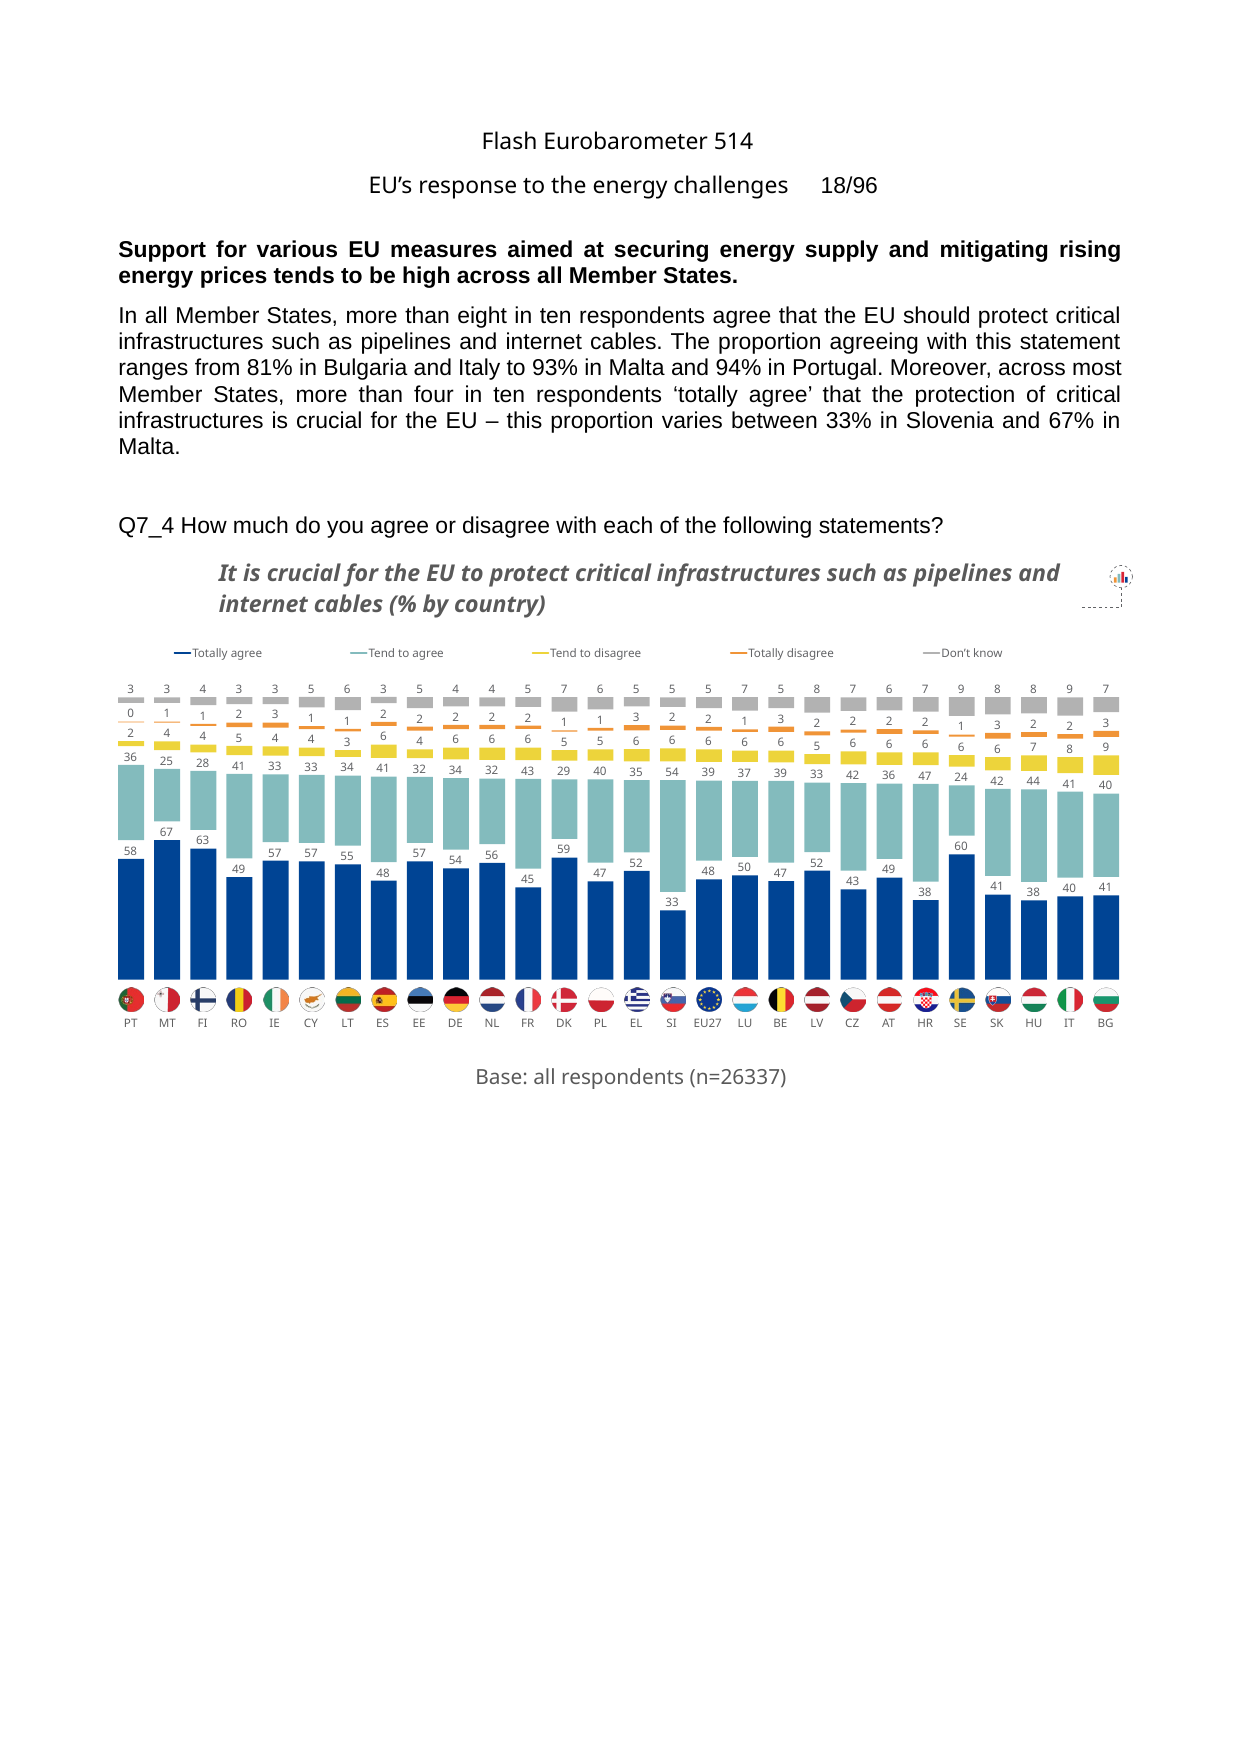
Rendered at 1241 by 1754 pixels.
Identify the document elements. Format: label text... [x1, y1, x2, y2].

picture [1021, 987, 1047, 1012]
picture [551, 987, 577, 1012]
text Q7_4 How much do you agree or disagree with each of the following statements? [118, 512, 1122, 538]
picture [263, 987, 289, 1012]
picture [949, 987, 975, 1012]
picture [515, 987, 541, 1012]
picture [1057, 987, 1083, 1012]
picture [226, 987, 252, 1012]
picture [588, 987, 614, 1012]
picture [696, 987, 722, 1012]
picture [840, 987, 866, 1012]
picture [479, 987, 505, 1012]
picture [407, 987, 433, 1012]
picture [804, 987, 830, 1012]
picture [660, 987, 686, 1012]
picture [877, 987, 902, 1012]
picture [443, 987, 469, 1012]
text In all Member States, more than eight in ten respondents agree that the EU should protect critical infrastructures such as pipelines and internet cables. The proportion agreeing with this statement ranges from 81% in Bulgaria and Italy to 93% in Malta and 94% in Portugal. Moreover, across most Member States, more than four in ten respondents ‘totally agree’ that the protection of critical infrastructures is crucial for the EU – this proportion varies between 33% in Slovenia and 67% in Malta. [118, 302, 1122, 460]
picture [985, 987, 1011, 1012]
picture [624, 987, 650, 1012]
picture [913, 987, 939, 1012]
text Support for various EU measures aimed at securing energy supply and mitigating rising energy prices tends to be high across all Member States. [118, 236, 1122, 289]
picture [1093, 987, 1119, 1012]
picture [154, 987, 180, 1012]
picture [335, 987, 361, 1012]
picture [118, 987, 144, 1012]
picture [371, 987, 397, 1012]
picture [768, 987, 794, 1012]
picture [732, 987, 758, 1012]
picture [190, 987, 216, 1012]
picture [299, 987, 325, 1012]
